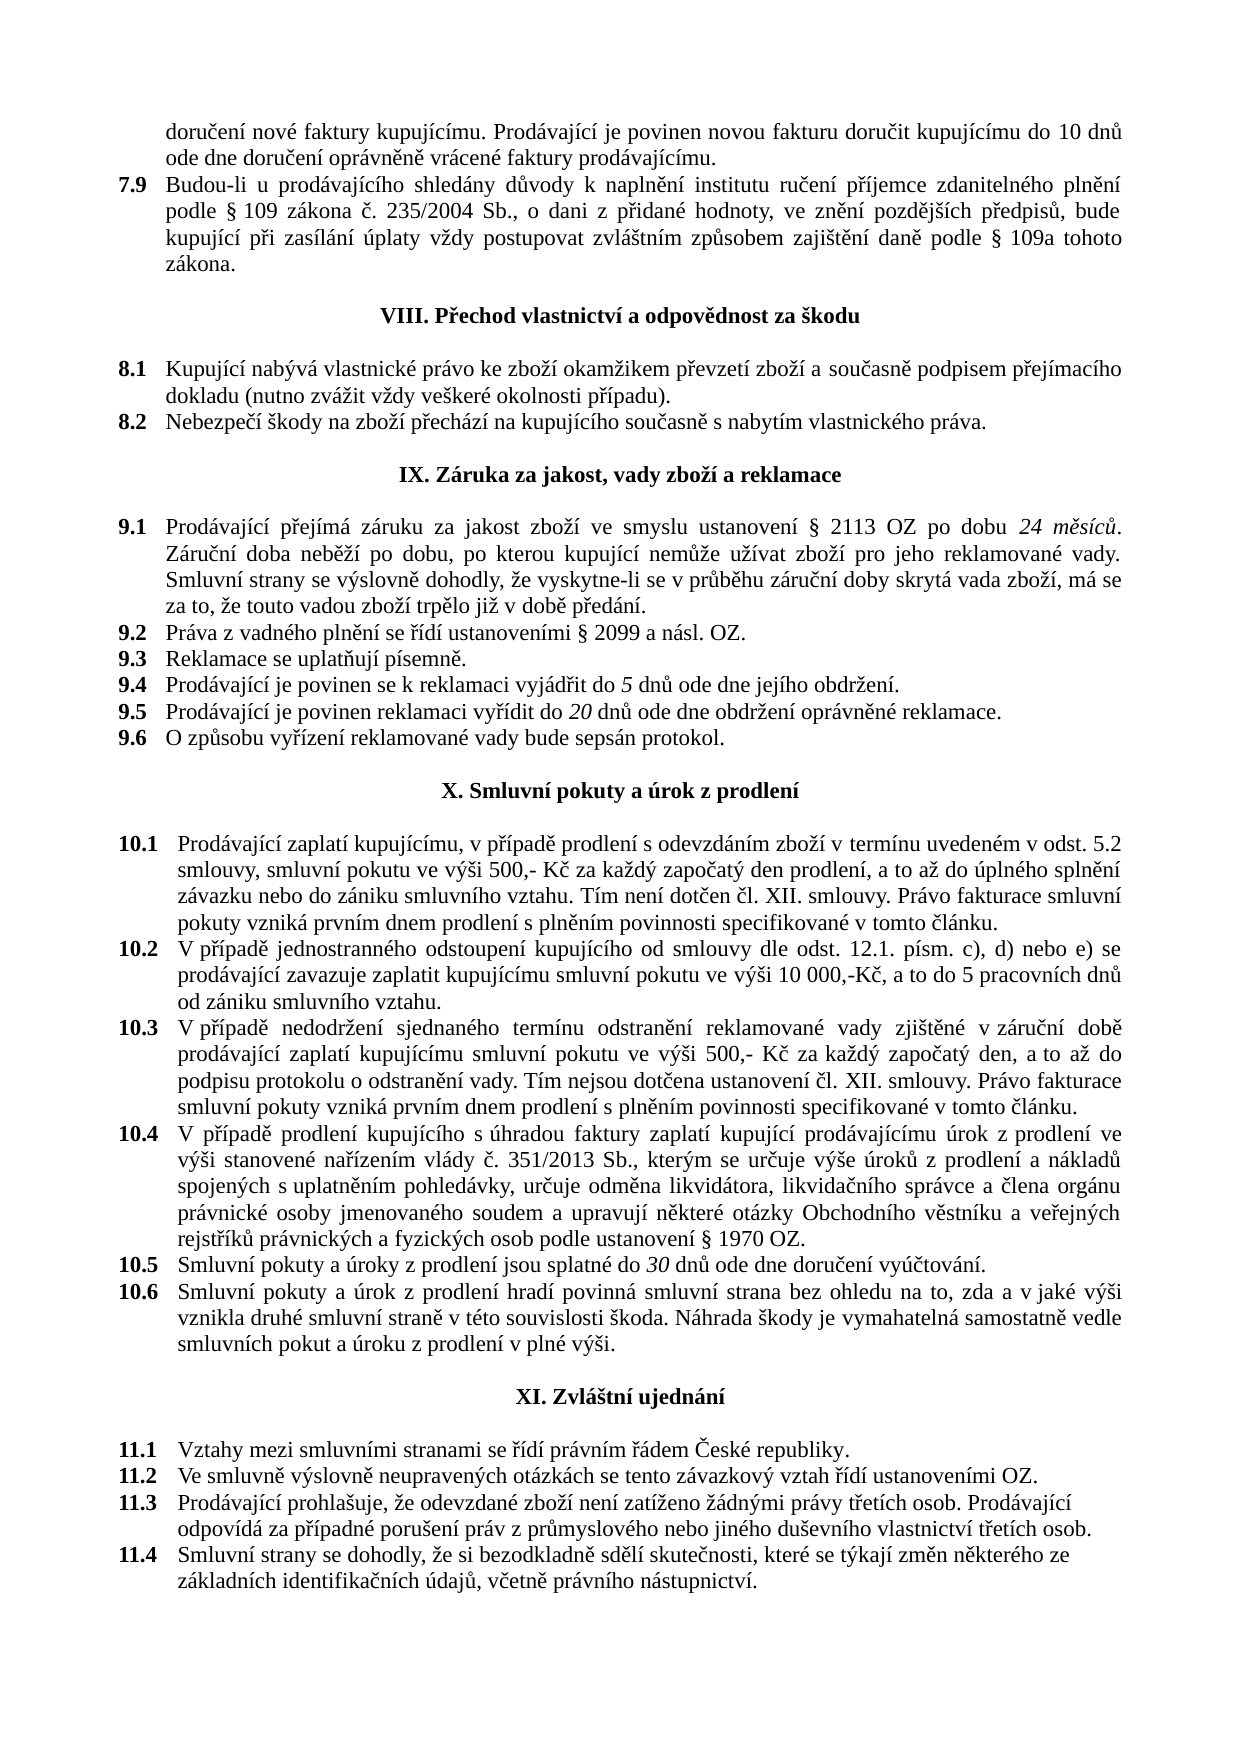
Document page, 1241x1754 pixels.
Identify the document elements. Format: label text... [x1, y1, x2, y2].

text 8.2 Nebezpečí škody na zboží přechází na kupujícího současně s nabytím vlastnického práva. [118, 408, 1122, 434]
text doručení nové faktury kupujícímu. Prodávající je povinen novou fakturu doručit kupujícímu do 10 dnů ode dne doručení oprávněně vrácené faktury prodávajícímu. [118, 118, 1122, 171]
text 9.6 O způsobu vyřízení reklamované vady bude sepsán protokol. [118, 724, 1122, 751]
text 11.1 Vztahy mezi smluvními stranami se řídí právním řádem České republiky. [118, 1436, 1122, 1462]
text 10.6 Smluvní pokuty a úrok z prodlení hradí povinná smluvní strana bez ohledu na to, zda a v jaké výši vznikla druhé smluvní straně v této souvislosti škoda. Náhrada škody je vymahatelná samostatně vedle smluvních pokut a úroku z prodlení v plné výši. [118, 1278, 1122, 1357]
text 10.5 Smluvní pokuty a úroky z prodlení jsou splatné do 30 dnů ode dne doručení vyúčtování. [118, 1251, 1122, 1278]
text 11.2 Ve smluvně výslovně neupravených otázkách se tento závazkový vztah řídí ustanoveními OZ. [118, 1462, 1122, 1488]
text 9.1 Prodávající přejímá záruku za jakost zboží ve smyslu ustanovení § 2113 OZ po dobu 24 měsíců. Záruční doba neběží po dobu, po kterou kupující nemůže užívat zboží pro jeho reklamované vady. Smluvní strany se výslovně dohodly, že vyskytne-li se v průběhu záruční doby skrytá vada zboží, má se za to, že touto vadou zboží trpělo již v době předání. [118, 513, 1122, 619]
text 10.4 V případě prodlení kupujícího s úhradou faktury zaplatí kupující prodávajícímu úrok z prodlení ve výši stanovené nařízením vlády č. 351/2013 Sb., kterým se určuje výše úroků z prodlení a nákladů spojených s uplatněním pohledávky, určuje odměna likvidátora, likvidačního správce a člena orgánu právnické osoby jmenovaného soudem a upravují některé otázky Obchodního věstníku a veřejných rejstříků právnických a fyzických osob podle ustanovení § 1970 OZ. [118, 1119, 1122, 1251]
text 9.3 Reklamace se uplatňují písemně. [118, 645, 1122, 672]
text 8.1 Kupující nabývá vlastnické právo ke zboží okamžikem převzetí zboží a současně podpisem přejímacího dokladu (nutno zvážit vždy veškeré okolnosti případu). [118, 355, 1122, 408]
text 10.1 Prodávající zaplatí kupujícímu, v případě prodlení s odevzdáním zboží v termínu uvedeném v odst. 5.2 smlouvy, smluvní pokutu ve výši 500,- Kč za každý započatý den prodlení, a to až do úplného splnění závazku nebo do zániku smluvního vztahu. Tím není dotčen čl. XII. smlouvy. Právo fakturace smluvní pokuty vzniká prvním dnem prodlení s plněním povinnosti specifikované v tomto článku. [118, 830, 1122, 935]
text 9.2 Práva z vadného plnění se řídí ustanoveními § 2099 a násl. OZ. [118, 619, 1122, 645]
text 7.9 Budou-li u prodávajícího shledány důvody k naplnění institutu ručení příjemce zdanitelného plnění podle § 109 zákona č. 235/2004 Sb., o dani z přidané hodnoty, ve znění pozdějších předpisů, bude kupující při zasílání úplaty vždy postupovat zvláštním způsobem zajištění daně podle § 109a tohoto zákona. [118, 171, 1122, 276]
text VIII. Přechod vlastnictví a odpovědnost za škodu [118, 303, 1122, 329]
text 10.3 V případě nedodržení sjednaného termínu odstranění reklamované vady zjištěné v záruční době prodávající zaplatí kupujícímu smluvní pokutu ve výši 500,- Kč za každý započatý den, a to až do podpisu protokolu o odstranění vady. Tím nejsou dotčena ustanovení čl. XII. smlouvy. Právo fakturace smluvní pokuty vzniká prvním dnem prodlení s plněním povinnosti specifikované v tomto článku. [118, 1014, 1122, 1119]
text 9.5 Prodávající je povinen reklamaci vyřídit do 20 dnů ode dne obdržení oprávněné reklamace. [118, 698, 1122, 724]
text IX. Záruka za jakost, vady zboží a reklamace [118, 461, 1122, 487]
text 11.4 Smluvní strany se dohodly, že si bezodkladně sdělí skutečnosti, které se týkají změn některého ze základních identifikačních údajů, včetně právního nástupnictví. [118, 1541, 1122, 1594]
text 11.3 Prodávající prohlašuje, že odevzdané zboží není zatíženo žádnými právy třetích osob. Prodávající odpovídá za případné porušení práv z průmyslového nebo jiného duševního vlastnictví třetích osob. [118, 1488, 1122, 1541]
text 10.2 V případě jednostranného odstoupení kupujícího od smlouvy dle odst. 12.1. písm. c), d) nebo e) se prodávající zavazuje zaplatit kupujícímu smluvní pokutu ve výši 10 000,-Kč, a to do 5 pracovních dnů od zániku smluvního vztahu. [118, 935, 1122, 1014]
text XI. Zvláštní ujednání [118, 1383, 1122, 1409]
text X. Smluvní pokuty a úrok z prodlení [118, 777, 1122, 803]
text 9.4 Prodávající je povinen se k reklamaci vyjádřit do 5 dnů ode dne jejího obdržení. [118, 672, 1122, 698]
